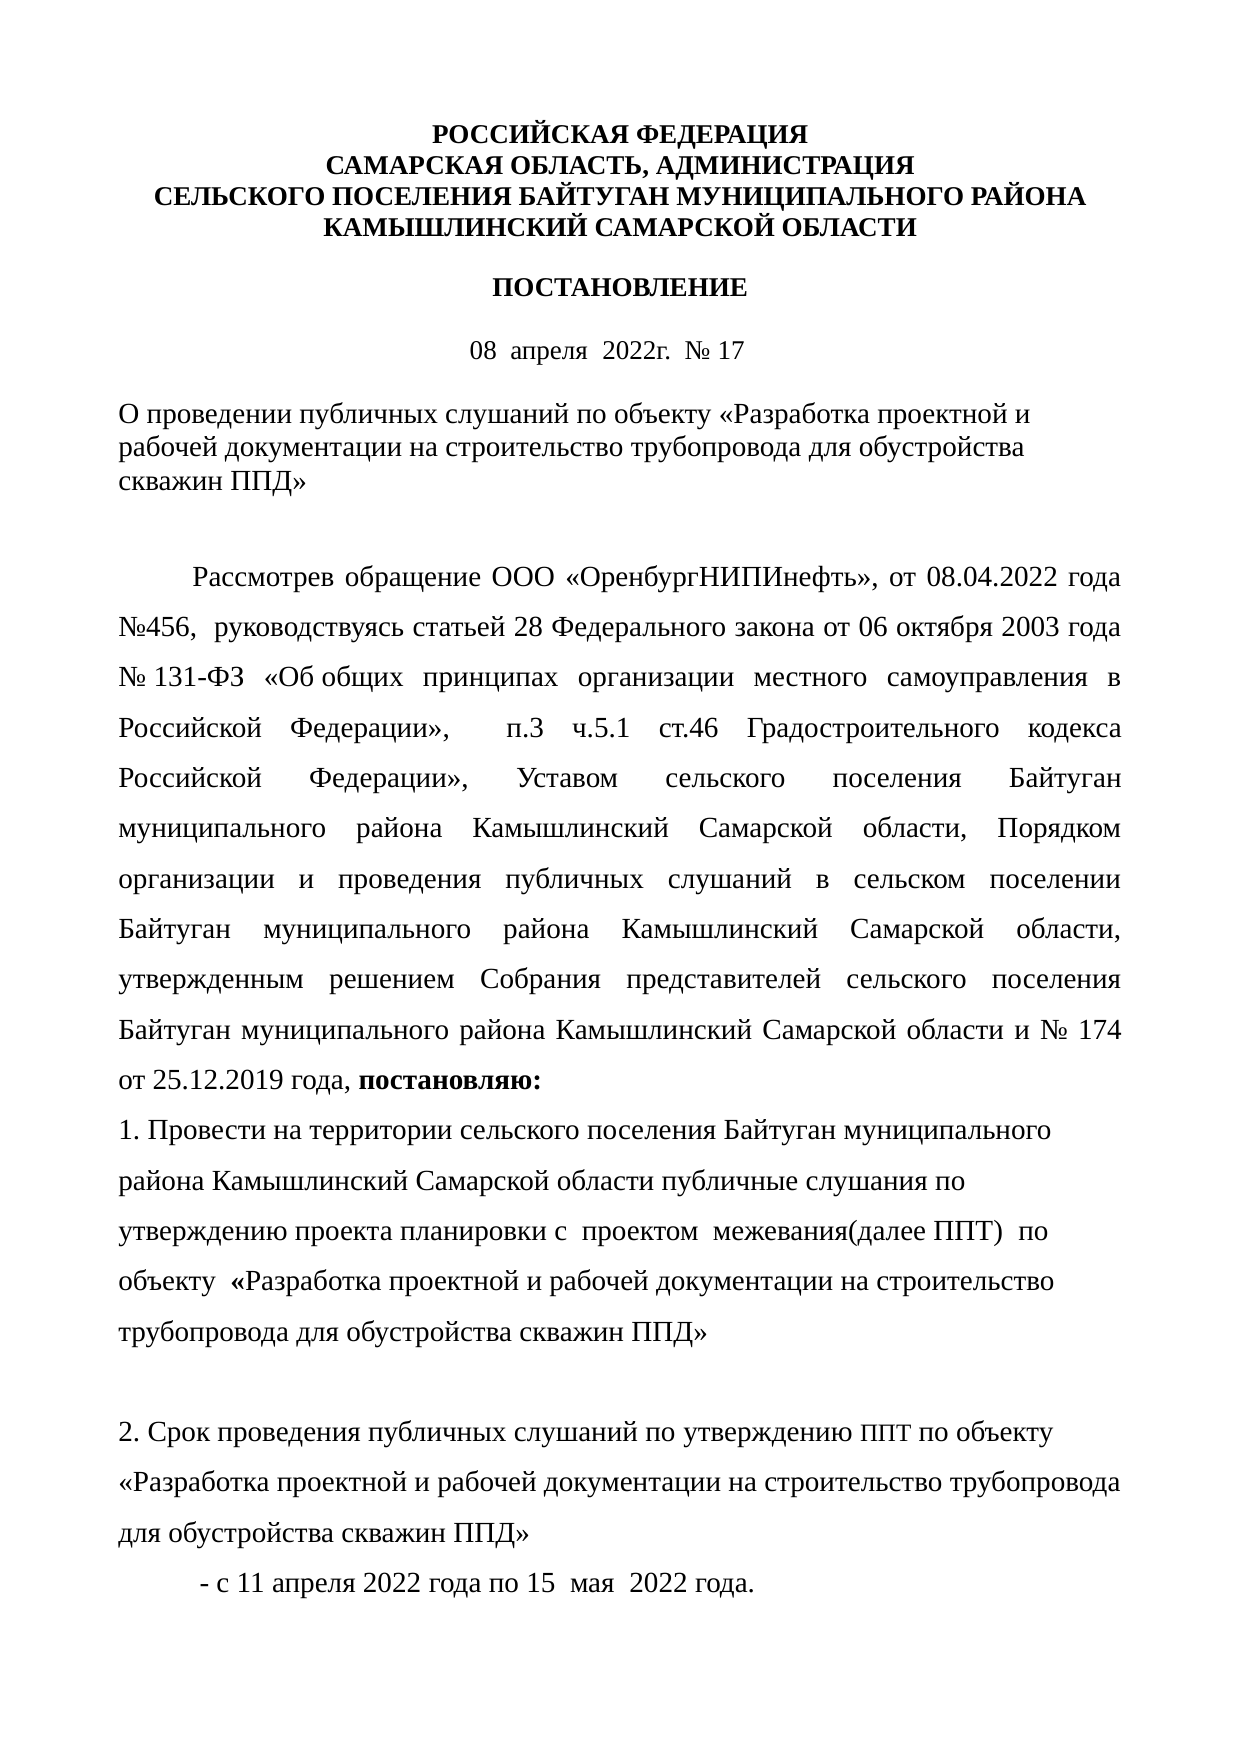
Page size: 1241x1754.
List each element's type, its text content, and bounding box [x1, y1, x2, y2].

text 08 апреля 2022г. № 17 [118, 334, 1122, 365]
text 1. Провести на территории сельского поселения Байтуган муниципального района Камышлинский Самарской области публичные слушания по утверждению проекта планировки с проектом межевания(далее ППТ) по объекту «Разработка проектной и рабочей документации на строительство трубопровода для обустройства скважин ППД» [118, 1112, 1122, 1347]
text 2. Срок проведения публичных слушаний по утверждению ППТ по объекту «Разработка проектной и рабочей документации на строительство трубопровода для обустройства скважин ППД» [118, 1414, 1122, 1548]
text О проведении публичных слушаний по объекту «Разработка проектной и рабочей документации на строительство трубопровода для обустройства скважин ППД» [118, 396, 1122, 497]
text САМАРСКАЯ ОБЛАСТЬ, АДМИНИСТРАЦИЯ [118, 149, 1122, 180]
text СЕЛЬСКОГО ПОСЕЛЕНИЯ БАЙТУГАН МУНИЦИПАЛЬНОГО РАЙОНА КАМЫШЛИНСКИЙ САМАРСКОЙ ОБЛАСТИ [118, 180, 1122, 243]
text ПОСТАНОВЛЕНИЕ [118, 271, 1122, 303]
text Рассмотрев обращение ООО «ОренбургНИПИнефть», от 08.04.2022 года №456, руководствуясь статьей 28 Федерального закона от 06 октября 2003 года № 131-ФЗ «Об общих принципах организации местного самоуправления в Российской Федерации», п.3 ч.5.1 ст.46 Градостроительного кодекса Российской Федерации», Уставом сельского поселения Байтуган муниципального района Камышлинский Самарской области, Порядком организации и проведения публичных слушаний в сельском поселении Байтуган муниципального района Камышлинский Самарской области, утвержденным решением Собрания представителей сельского поселения Байтуган муниципального района Камышлинский Самарской области и № 174 от 25.12.2019 года, постановляю: [118, 559, 1122, 1096]
text РОССИЙСКАЯ ФЕДЕРАЦИЯ [118, 118, 1122, 149]
text - с 11 апреля 2022 года по 15 мая 2022 года. [118, 1565, 1122, 1599]
